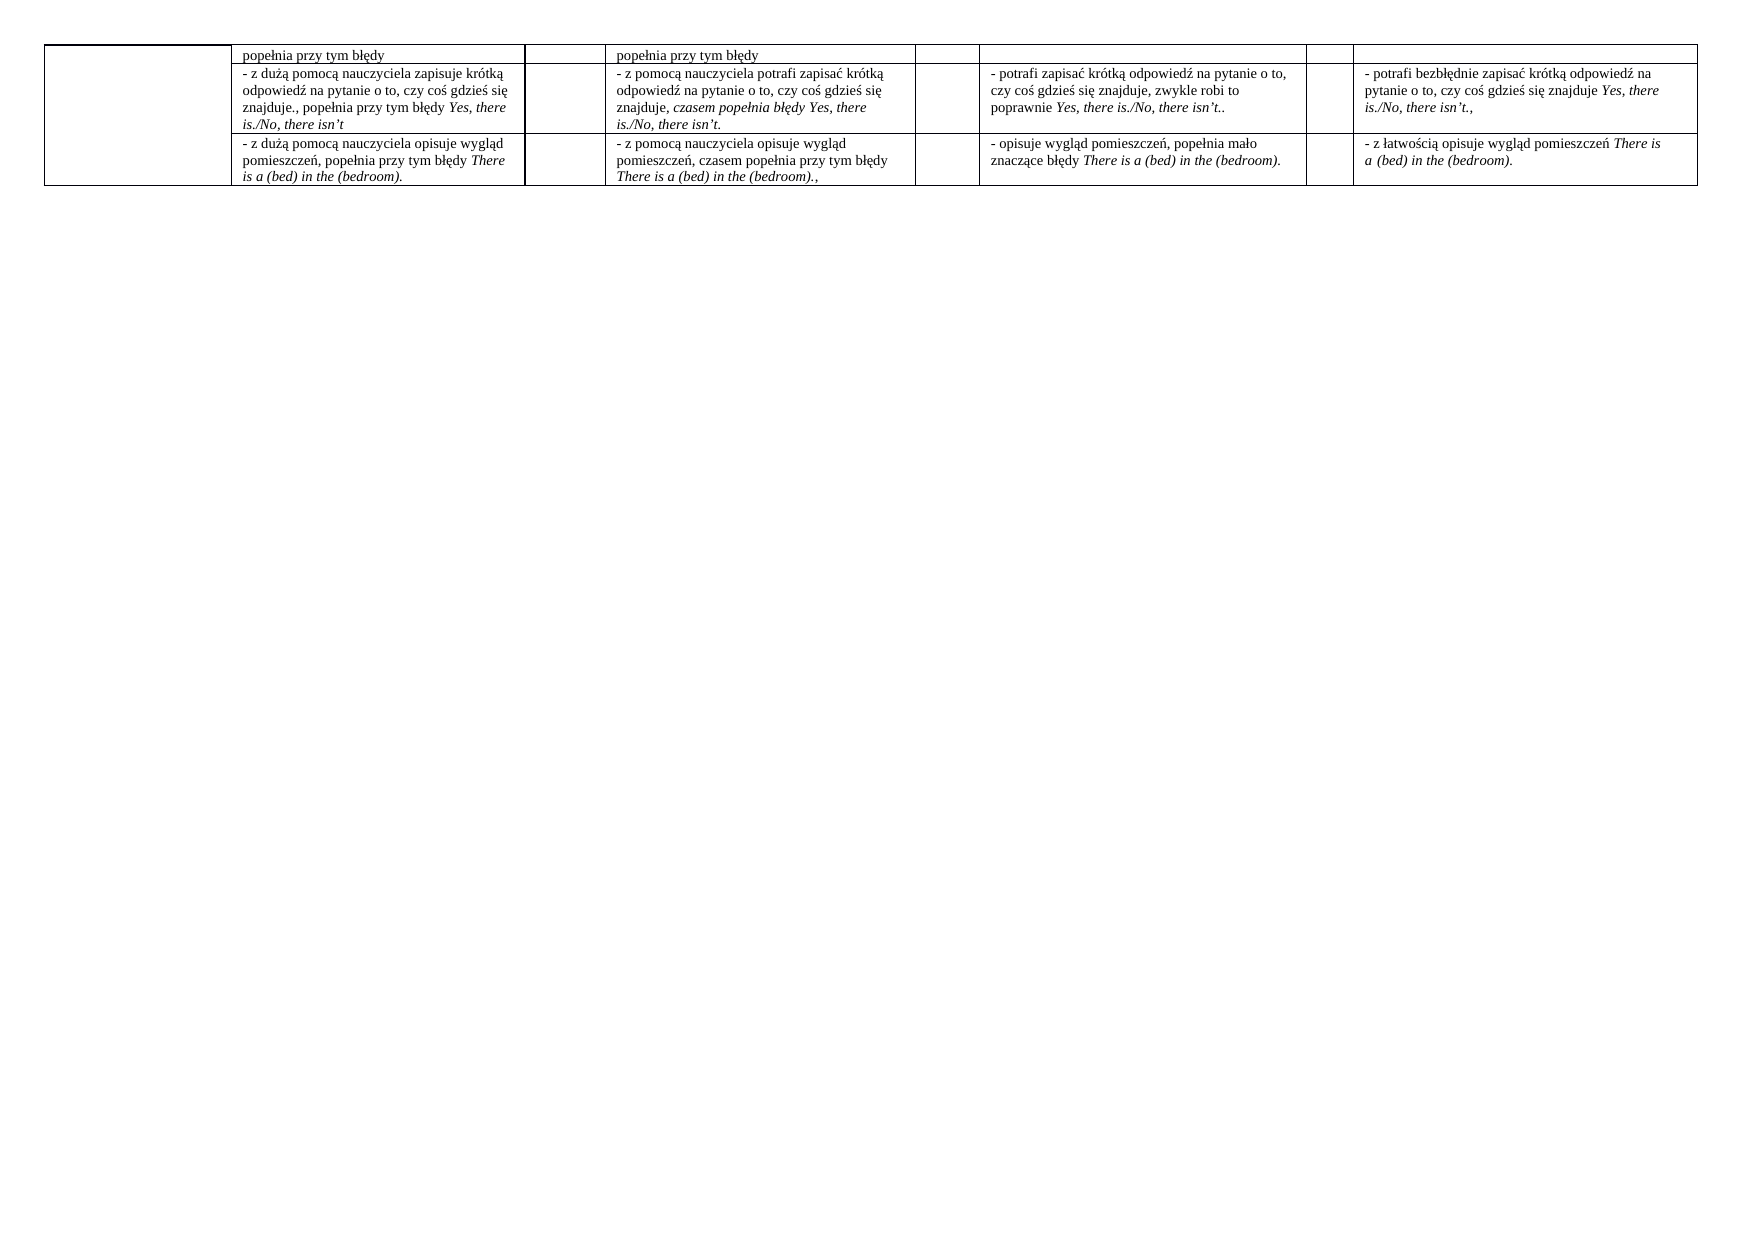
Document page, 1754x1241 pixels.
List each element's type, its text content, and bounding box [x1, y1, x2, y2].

table_cell [526, 134, 605, 185]
table_cell [980, 45, 1306, 63]
table_cell [1307, 134, 1353, 185]
table_cell [526, 45, 605, 63]
table_cell [1307, 45, 1353, 63]
table_cell - z łatwością opisuje wygląd pomieszczeń There is a (bed) in the (bedroom). [1354, 134, 1697, 185]
table_cell - potrafi zapisać krótką odpowiedź na pytanie o to, czy coś gdzieś się znajduje, zwykle robi to poprawnie Yes, there is./No, there isn’t.. [980, 64, 1306, 132]
table_cell [1354, 45, 1697, 63]
table_cell [916, 45, 979, 63]
table_cell - opisuje wygląd pomieszczeń, popełnia mało znaczące błędy There is a (bed) in the (bedroom). [980, 134, 1306, 185]
table_cell - potrafi bezbłędnie zapisać krótką odpowiedź na pytanie o to, czy coś gdzieś się znajduje Yes, there is./No, there isn’t., [1354, 64, 1697, 132]
table_cell - z dużą pomocą nauczyciela opisuje wygląd pomieszczeń, popełnia przy tym błędy There is a (bed) in the (bedroom). [232, 134, 524, 185]
table_cell - z dużą pomocą nauczyciela zapisuje krótką odpowiedź na pytanie o to, czy coś gdzieś się znajduje., popełnia przy tym błędy Yes, there is./No, there isn’t [232, 64, 524, 132]
table_cell [1307, 64, 1353, 132]
table_cell popełnia przy tym błędy [606, 45, 915, 63]
table_cell [526, 64, 605, 132]
table_cell [916, 134, 979, 185]
table_cell - z pomocą nauczyciela potrafi zapisać krótką odpowiedź na pytanie o to, czy coś gdzieś się znajduje, czasem popełnia błędy Yes, there is./No, there isn’t. [606, 64, 915, 132]
table_cell popełnia przy tym błędy [232, 45, 524, 63]
table_cell - z pomocą nauczyciela opisuje wygląd pomieszczeń, czasem popełnia przy tym błędy There is a (bed) in the (bedroom)., [606, 134, 915, 185]
table_cell [45, 46, 231, 185]
table_cell [916, 64, 979, 132]
